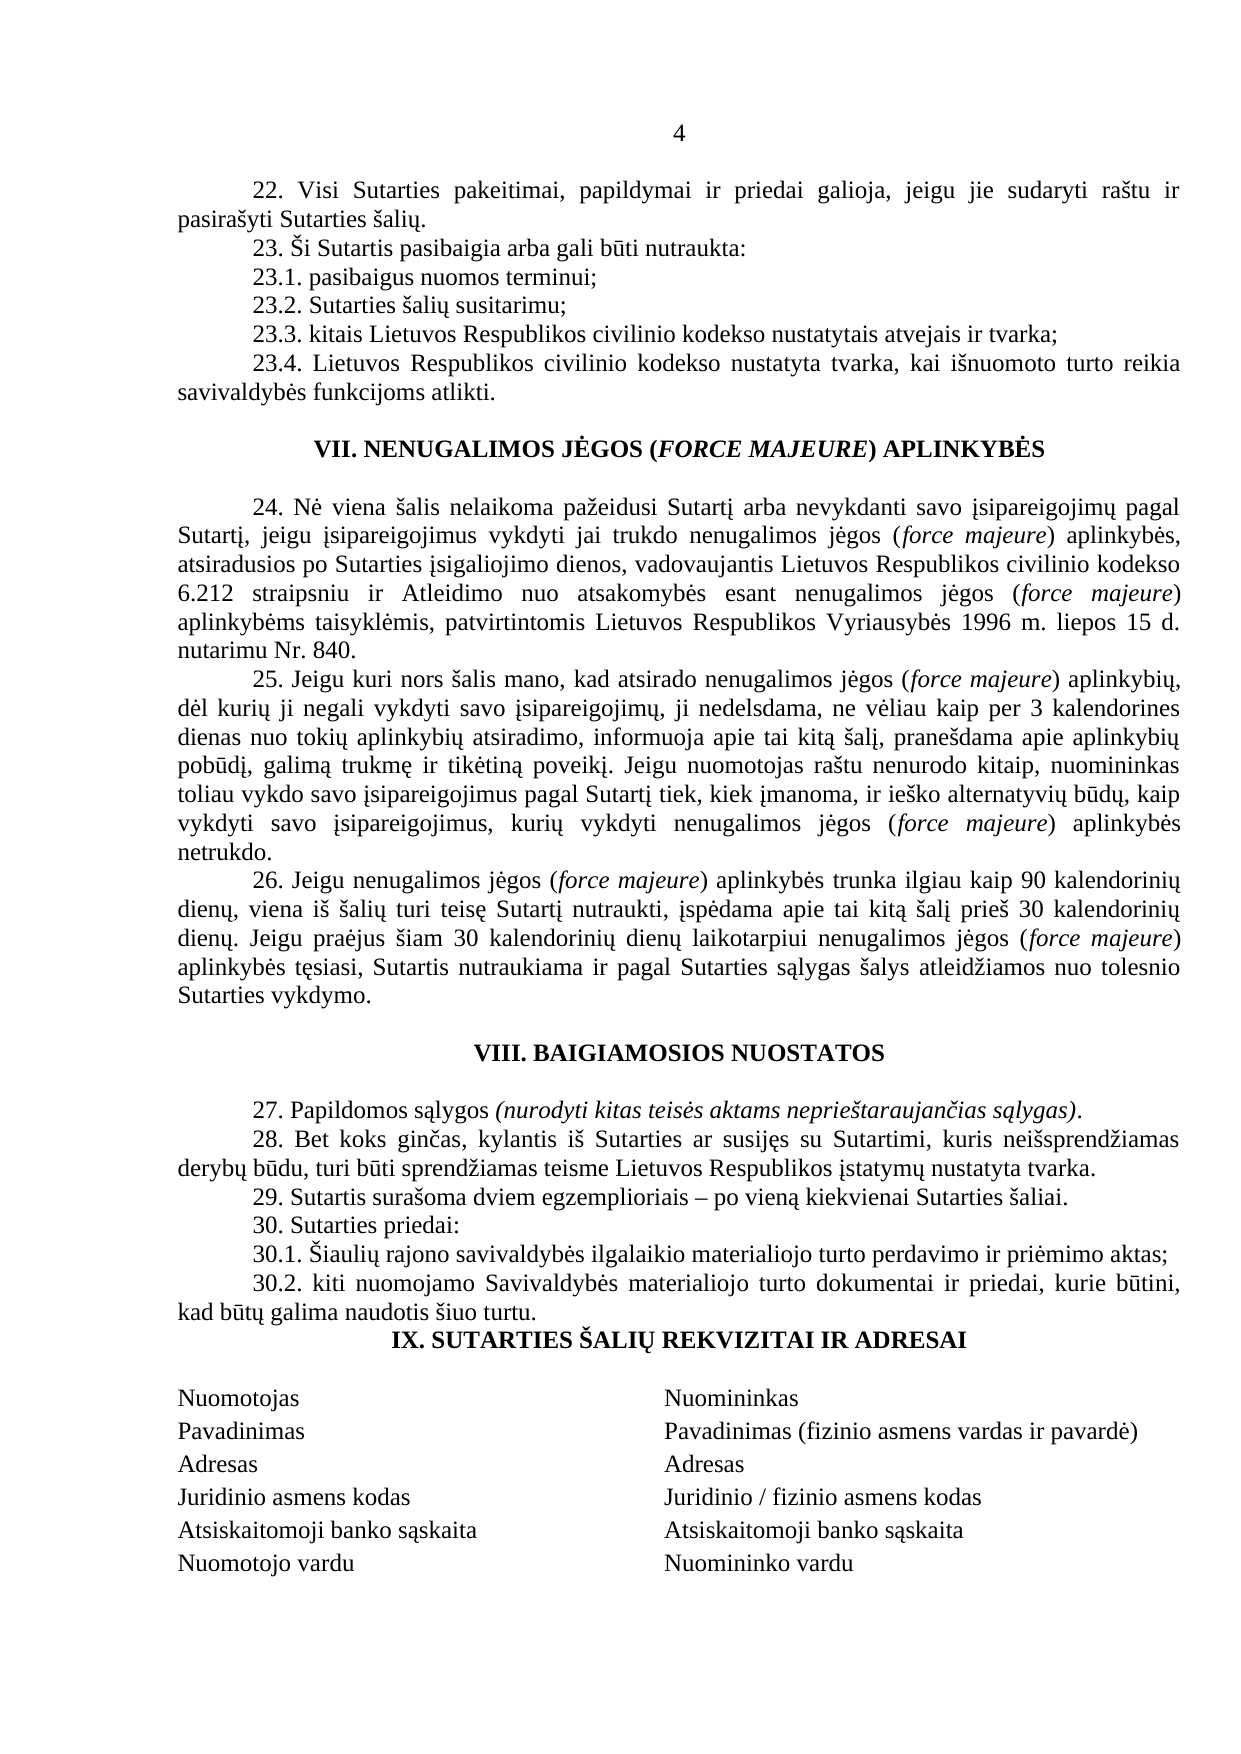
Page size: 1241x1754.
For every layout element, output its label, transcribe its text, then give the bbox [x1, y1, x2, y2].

text VIII. BAIGIAMOSIOS NUOSTATOS [177, 1038, 1181, 1067]
text 29. Sutartis surašoma dviem egzemplioriais – po vieną kiekvienai Sutarties šaliai. [177, 1182, 1181, 1211]
text 30.2. kiti nuomojamo Savivaldybės materialiojo turto dokumentai ir priedai, kurie būtini, kad būtų galima naudotis šiuo turtu. [177, 1268, 1181, 1326]
text IX. SUTARTIES ŠALIŲ REKVIZITAI IR ADRESAI [177, 1326, 1181, 1354]
text 30. Sutarties priedai: [177, 1211, 1181, 1239]
text 23.2. Sutarties šalių susitarimu; [177, 291, 1181, 319]
table_cell Nuomotojo vardu [177, 1548, 664, 1581]
text 22. Visi Sutarties pakeitimai, papildymai ir priedai galioja, jeigu jie sudaryti raštu ir pasirašyti Sutarties šalių. [177, 176, 1181, 233]
text 23.4. Lietuvos Respublikos civilinio kodekso nustatyta tvarka, kai išnuomoto turto reikia savivaldybės funkcijoms atlikti. [177, 348, 1181, 406]
table_cell Juridinio / fizinio asmens kodas [664, 1482, 1180, 1515]
table_cell Pavadinimas [177, 1416, 664, 1449]
table_cell Pavadinimas (fizinio asmens vardas ir pavardė) [664, 1416, 1180, 1449]
text 23. Ši Sutartis pasibaigia arba gali būti nutraukta: [177, 233, 1181, 262]
text 24. Nė viena šalis nelaikoma pažeidusi Sutartį arba nevykdanti savo įsipareigojimų pagal Sutartį, jeigu įsipareigojimus vykdyti jai trukdo nenugalimos jėgos (force majeure) aplinkybės, atsiradusios po Sutarties įsigaliojimo dienos, vadovaujantis Lietuvos Respublikos civilinio kodekso 6.212 straipsniu ir Atleidimo nuo atsakomybės esant nenugalimos jėgos (force majeure) aplinkybėms taisyklėmis, patvirtintomis Lietuvos Respublikos Vyriausybės 1996 m. liepos 15 d. nutarimu Nr. 840. [177, 492, 1181, 664]
table_cell Atsiskaitomoji banko sąskaita [177, 1515, 664, 1548]
text 25. Jeigu kuri nors šalis mano, kad atsirado nenugalimos jėgos (force majeure) aplinkybių, dėl kurių ji negali vykdyti savo įsipareigojimų, ji nedelsdama, ne vėliau kaip per 3 kalendorines dienas nuo tokių aplinkybių atsiradimo, informuoja apie tai kitą šalį, pranešdama apie aplinkybių pobūdį, galimą trukmę ir tikėtiną poveikį. Jeigu nuomotojas raštu nenurodo kitaip, nuomininkas toliau vykdo savo įsipareigojimus pagal Sutartį tiek, kiek įmanoma, ir ieško alternatyvių būdų, kaip vykdyti savo įsipareigojimus, kurių vykdyti nenugalimos jėgos (force majeure) aplinkybės netrukdo. [177, 664, 1181, 866]
text 23.1. pasibaigus nuomos terminui; [177, 262, 1181, 291]
table_cell Atsiskaitomoji banko sąskaita [664, 1515, 1180, 1548]
table_cell Adresas [177, 1449, 664, 1482]
text 28. Bet koks ginčas, kylantis iš Sutarties ar susijęs su Sutartimi, kuris neišsprendžiamas derybų būdu, turi būti sprendžiamas teisme Lietuvos Respublikos įstatymų nustatyta tvarka. [177, 1124, 1181, 1182]
text 27. Papildomos sąlygos (nurodyti kitas teisės aktams neprieštaraujančias sąlygas). [177, 1096, 1181, 1124]
text 30.1. Šiaulių rajono savivaldybės ilgalaikio materialiojo turto perdavimo ir priėmimo aktas; [177, 1239, 1181, 1268]
table_header Nuomininkas [664, 1383, 1180, 1416]
text VII. NENUGALIMOS JĖGOS (Force Majeure) APLINKYBĖS [177, 434, 1181, 463]
table_cell Nuomininko vardu [664, 1548, 1180, 1581]
table_cell Adresas [664, 1449, 1180, 1482]
table_cell Juridinio asmens kodas [177, 1482, 664, 1515]
text 23.3. kitais Lietuvos Respublikos civilinio kodekso nustatytais atvejais ir tvarka; [177, 319, 1181, 348]
table_header Nuomotojas [177, 1383, 664, 1416]
text 26. Jeigu nenugalimos jėgos (force majeure) aplinkybės trunka ilgiau kaip 90 kalendorinių dienų, viena iš šalių turi teisę Sutartį nutraukti, įspėdama apie tai kitą šalį prieš 30 kalendorinių dienų. Jeigu praėjus šiam 30 kalendorinių dienų laikotarpiui nenugalimos jėgos (force majeure) aplinkybės tęsiasi, Sutartis nutraukiama ir pagal Sutarties sąlygas šalys atleidžiamos nuo tolesnio Sutarties vykdymo. [177, 866, 1181, 1009]
